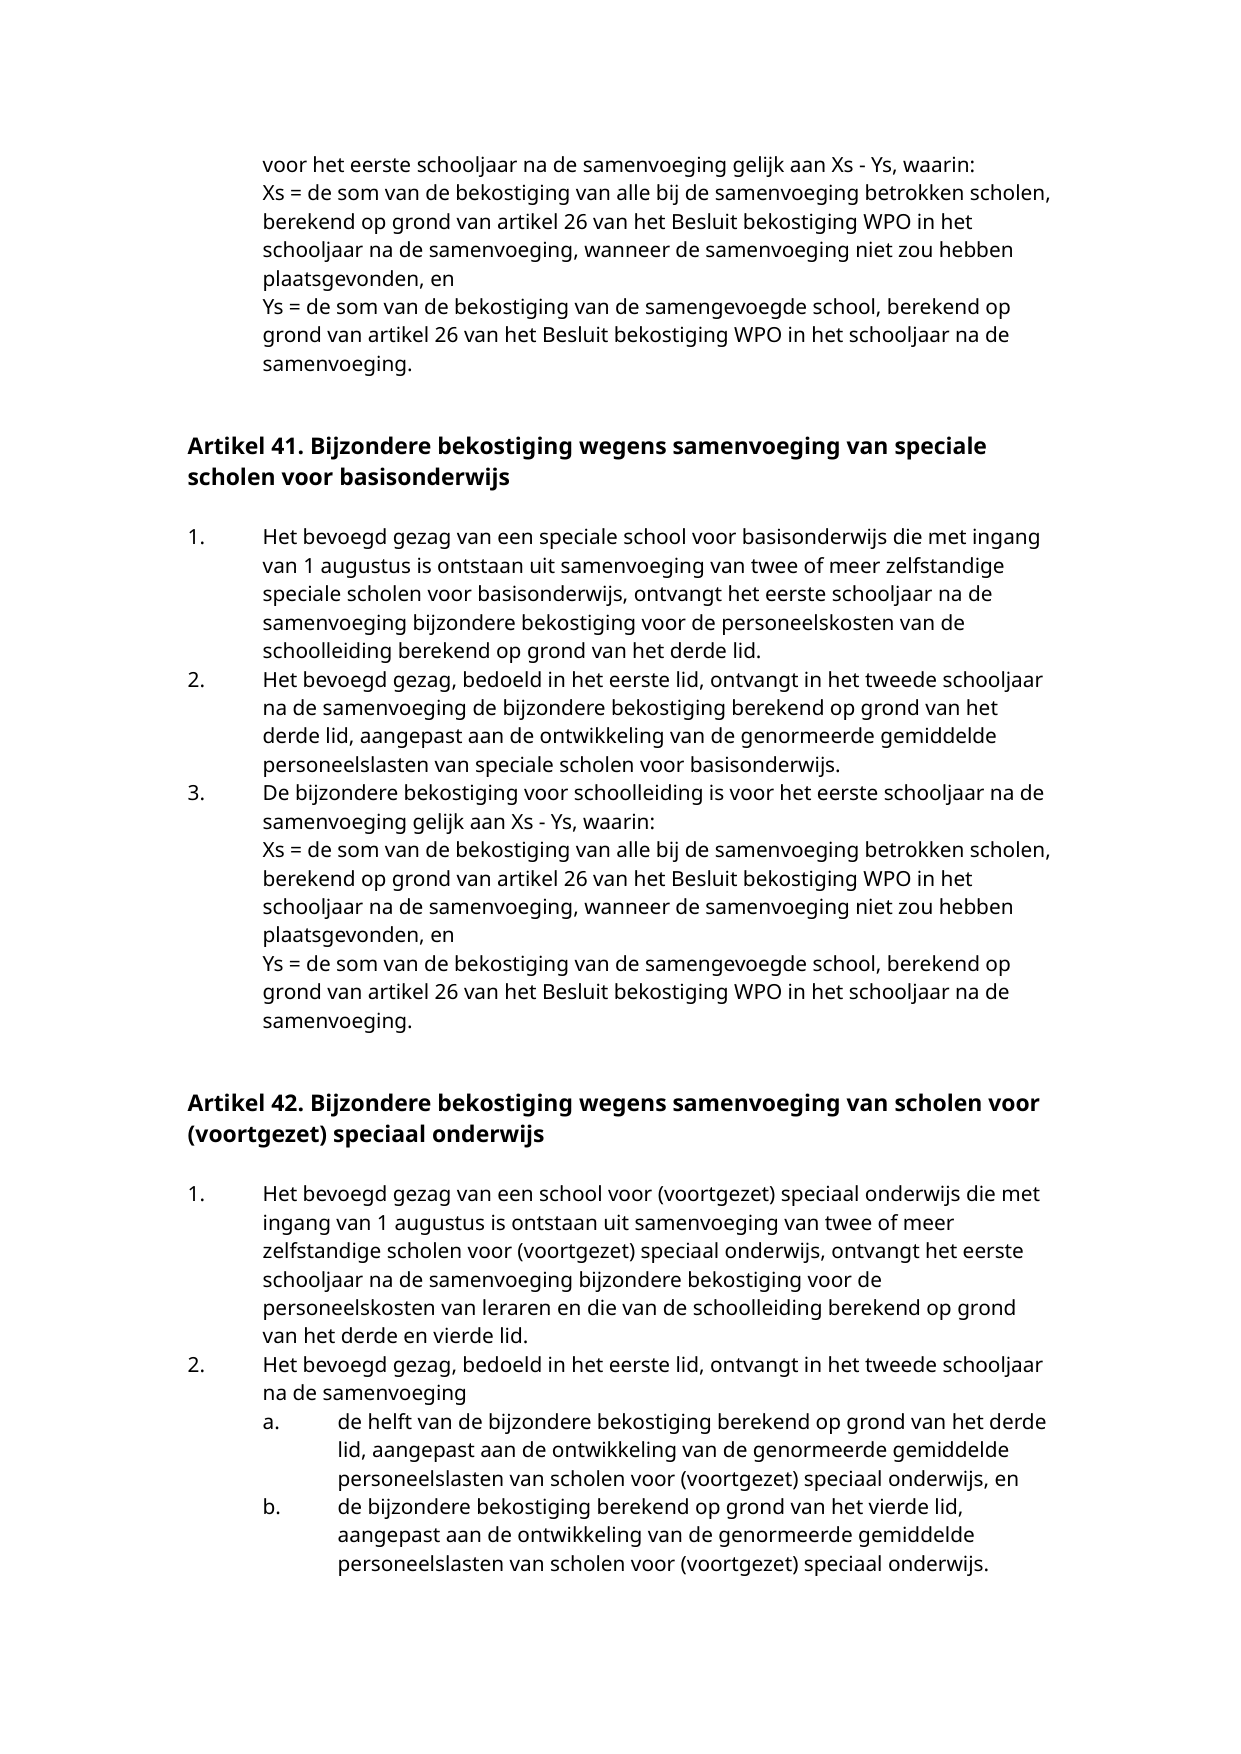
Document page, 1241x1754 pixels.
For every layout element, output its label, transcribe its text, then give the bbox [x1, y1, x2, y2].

list Het bevoegd gezag van een school voor (voortgezet) speciaal onderwijs die met ingang van 1 augustus is ontstaan uit samenvoeging van twee of meer zelfstandige scholen voor (voortgezet) speciaal onderwijs, ontvangt het eerste schooljaar na de samenvoeging bijzondere bekostiging voor de personeelskosten van leraren en die van de schoolleiding berekend op grond van het derde en vierde lid. [187, 1179, 1053, 1350]
list De bijzondere bekostiging voor schoolleiding is voor het eerste schooljaar na de samenvoeging gelijk aan Xs - Ys, waarin: [187, 778, 1053, 835]
subtitle Artikel 41. Bijzondere bekostiging wegens samenvoeging van speciale scholen voor basisonderwijs [187, 430, 1053, 492]
list voor het eerste schooljaar na de samenvoeging gelijk aan Xs - Ys, waarin: [187, 150, 1053, 178]
list de helft van de bijzondere bekostiging berekend op grond van het derde lid, aangepast aan de ontwikkeling van de genormeerde gemiddelde personeelslasten van scholen voor (voortgezet) speciaal onderwijs, en [262, 1407, 1053, 1492]
list Ys = de som van de bekostiging van de samengevoegde school, berekend op grond van artikel 26 van het Besluit bekostiging WPO in het schooljaar na de samenvoeging. [187, 949, 1053, 1034]
list Xs = de som van de bekostiging van alle bij de samenvoeging betrokken scholen, berekend op grond van artikel 26 van het Besluit bekostiging WPO in het schooljaar na de samenvoeging, wanneer de samenvoeging niet zou hebben plaatsgevonden, en [187, 178, 1053, 292]
subtitle Artikel 42. Bijzondere bekostiging wegens samenvoeging van scholen voor (voortgezet) speciaal onderwijs [187, 1087, 1053, 1149]
list Ys = de som van de bekostiging van de samengevoegde school, berekend op grond van artikel 26 van het Besluit bekostiging WPO in het schooljaar na de samenvoeging. [187, 292, 1053, 377]
list de bijzondere bekostiging berekend op grond van het vierde lid, aangepast aan de ontwikkeling van de genormeerde gemiddelde personeelslasten van scholen voor (voortgezet) speciaal onderwijs. [262, 1492, 1053, 1577]
list Het bevoegd gezag van een speciale school voor basisonderwijs die met ingang van 1 augustus is ontstaan uit samenvoeging van twee of meer zelfstandige speciale scholen voor basisonderwijs, ontvangt het eerste schooljaar na de samenvoeging bijzondere bekostiging voor de personeelskosten van de schoolleiding berekend op grond van het derde lid. [187, 522, 1053, 665]
list Het bevoegd gezag, bedoeld in het eerste lid, ontvangt in het tweede schooljaar na de samenvoeging de bijzondere bekostiging berekend op grond van het derde lid, aangepast aan de ontwikkeling van de genormeerde gemiddelde personeelslasten van speciale scholen voor basisonderwijs. [187, 665, 1053, 778]
list Xs = de som van de bekostiging van alle bij de samenvoeging betrokken scholen, berekend op grond van artikel 26 van het Besluit bekostiging WPO in het schooljaar na de samenvoeging, wanneer de samenvoeging niet zou hebben plaatsgevonden, en [187, 835, 1053, 949]
list Het bevoegd gezag, bedoeld in het eerste lid, ontvangt in het tweede schooljaar na de samenvoeging [187, 1350, 1053, 1407]
